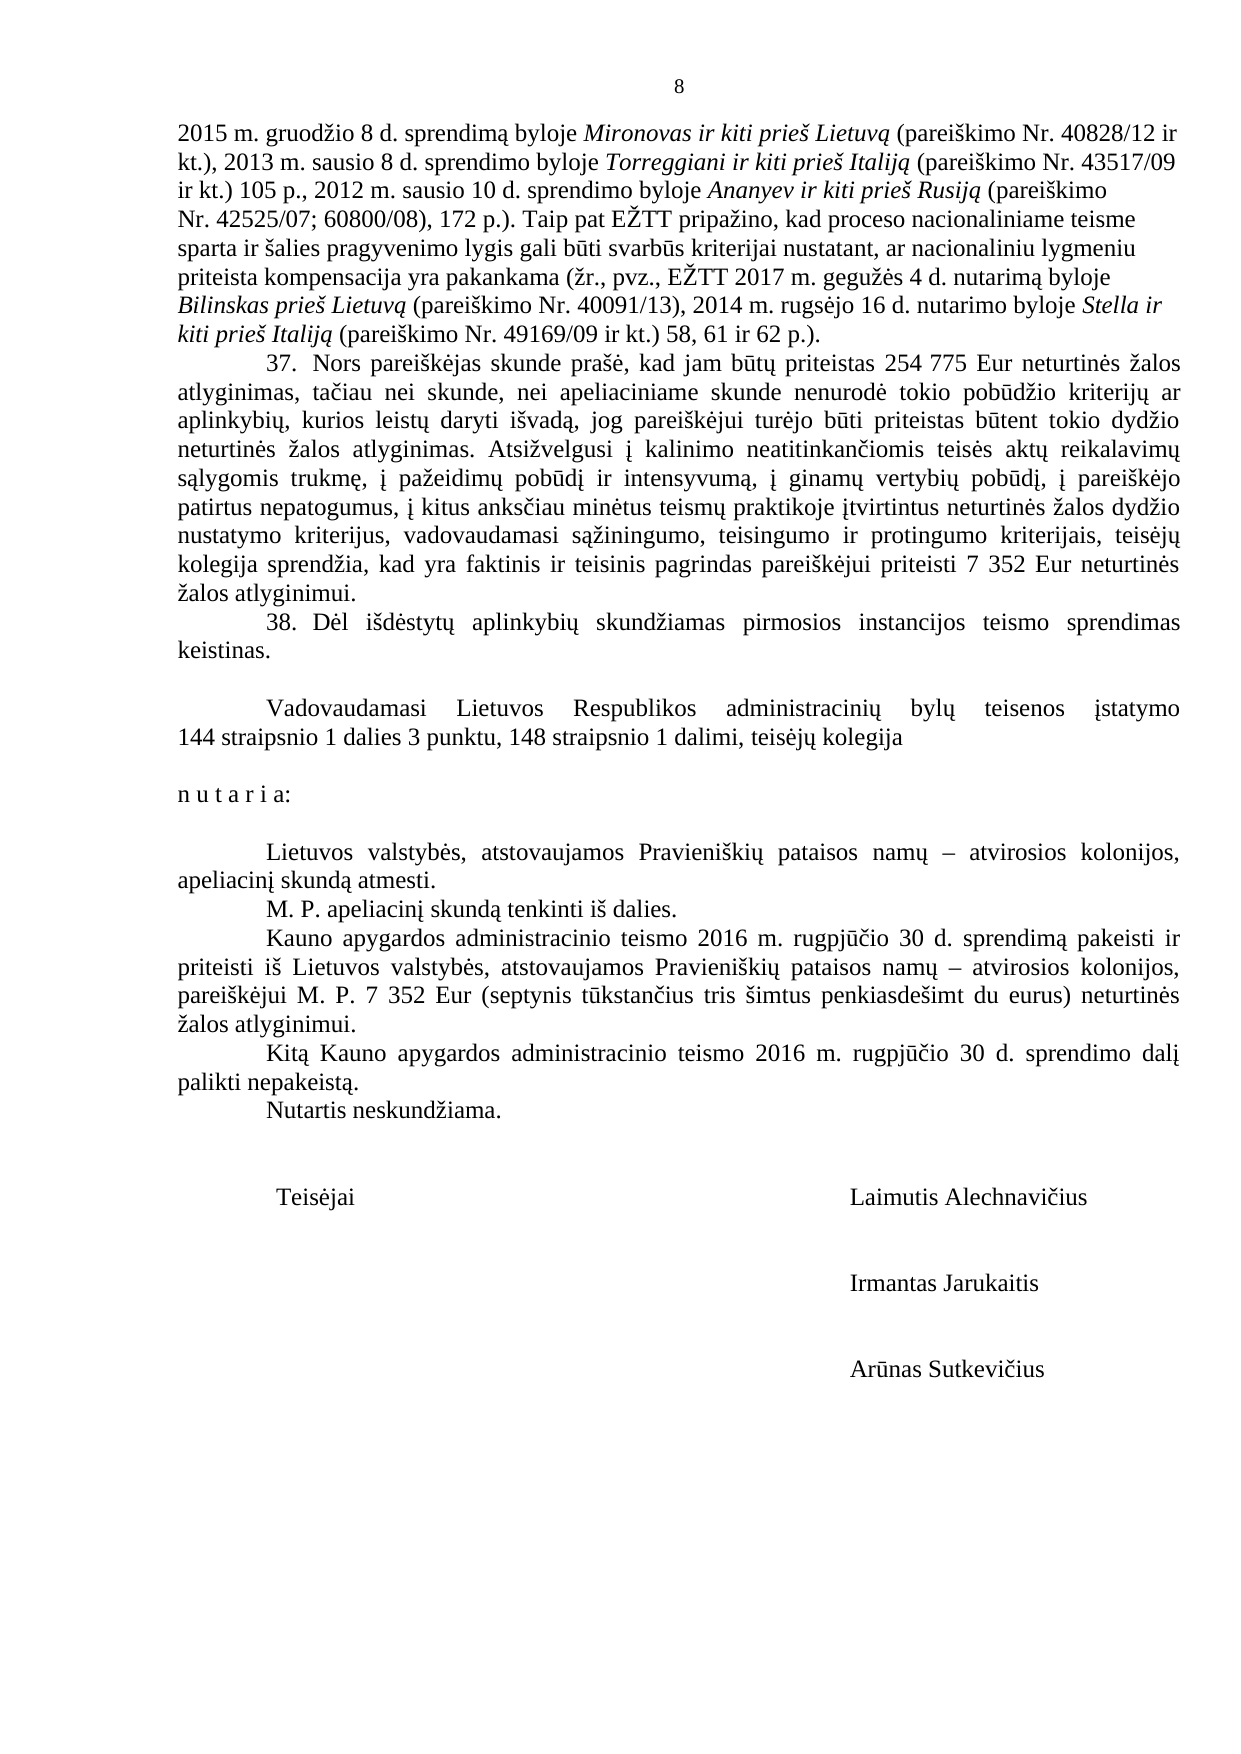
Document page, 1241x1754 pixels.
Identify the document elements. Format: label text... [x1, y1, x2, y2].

text Lietuvos valstybės, atstovaujamos Pravieniškių pataisos namų – atvirosios kolonijos, apeliacinį skundą atmesti. [177, 837, 1181, 894]
text 37. Nors pareiškėjas skunde prašė, kad jam būtų priteistas 254 775 Eur neturtinės žalos atlyginimas, tačiau nei skunde, nei apeliaciniame skunde nenurodė tokio pobūdžio kriterijų ar aplinkybių, kurios leistų daryti išvadą, jog pareiškėjui turėjo būti priteistas būtent tokio dydžio neturtinės žalos atlyginimas. Atsižvelgusi į kalinimo neatitinkančiomis teisės aktų reikalavimų sąlygomis trukmę, į pažeidimų pobūdį ir intensyvumą, į ginamų vertybių pobūdį, į pareiškėjo patirtus nepatogumus, į kitus anksčiau minėtus teismų praktikoje įtvirtintus neturtinės žalos dydžio nustatymo kriterijus, vadovaudamasi sąžiningumo, teisingumo ir protingumo kriterijais, teisėjų kolegija sprendžia, kad yra faktinis ir teisinis pagrindas pareiškėjui priteisti 7 352 Eur neturtinės žalos atlyginimui. [177, 348, 1181, 607]
text Vadovaudamasi Lietuvos Respublikos administracinių bylų teisenos įstatymo 144 straipsnio 1 dalies 3 punktu, 148 straipsnio 1 dalimi, teisėjų kolegija [177, 693, 1181, 751]
text Nutartis neskundžiama. [177, 1096, 1181, 1124]
text 2015 m. gruodžio 8 d. sprendimą byloje Mironovas ir kiti prieš Lietuvą (pareiškimo Nr. 40828/12 ir kt.), 2013 m. sausio 8 d. sprendimo byloje Torreggiani ir kiti prieš Italiją (pareiškimo Nr. 43517/09 ir kt.) 105 p., 2012 m. sausio 10 d. sprendimo byloje Ananyev ir kiti prieš Rusiją (pareiškimo Nr. 42525/07; 60800/08), 172 p.). Taip pat EŽTT pripažino, kad proceso nacionaliniame teisme sparta ir šalies pragyvenimo lygis gali būti svarbūs kriterijai nustatant, ar nacionaliniu lygmeniu priteista kompensacija yra pakankama (žr., pvz., EŽTT 2017 m. gegužės 4 d. nutarimą byloje Bilinskas prieš Lietuvą (pareiškimo Nr. 40091/13), 2014 m. rugsėjo 16 d. nutarimo byloje Stella ir kiti prieš Italiją (pareiškimo Nr. 49169/09 ir kt.) 58, 61 ir 62 p.). [177, 118, 1181, 348]
table_header Teisėjai [176, 1182, 749, 1412]
text n u t a r i a: [177, 779, 1181, 808]
text Kauno apygardos administracinio teismo 2016 m. rugpjūčio 30 d. sprendimą pakeisti ir priteisti iš Lietuvos valstybės, atstovaujamos Pravieniškių pataisos namų – atvirosios kolonijos, pareiškėjui M. P. 7 352 Eur (septynis tūkstančius tris šimtus penkiasdešimt du eurus) neturtinės žalos atlyginimui. [177, 923, 1181, 1038]
text M. P. apeliacinį skundą tenkinti iš dalies. [177, 894, 1181, 923]
table_header Laimutis Alechnavičius Irmantas Jarukaitis Arūnas Sutkevičius [750, 1182, 1201, 1412]
text 38. Dėl išdėstytų aplinkybių skundžiamas pirmosios instancijos teismo sprendimas keistinas. [177, 607, 1181, 664]
text Kitą Kauno apygardos administracinio teismo 2016 m. rugpjūčio 30 d. sprendimo dalį palikti nepakeistą. [177, 1038, 1181, 1096]
